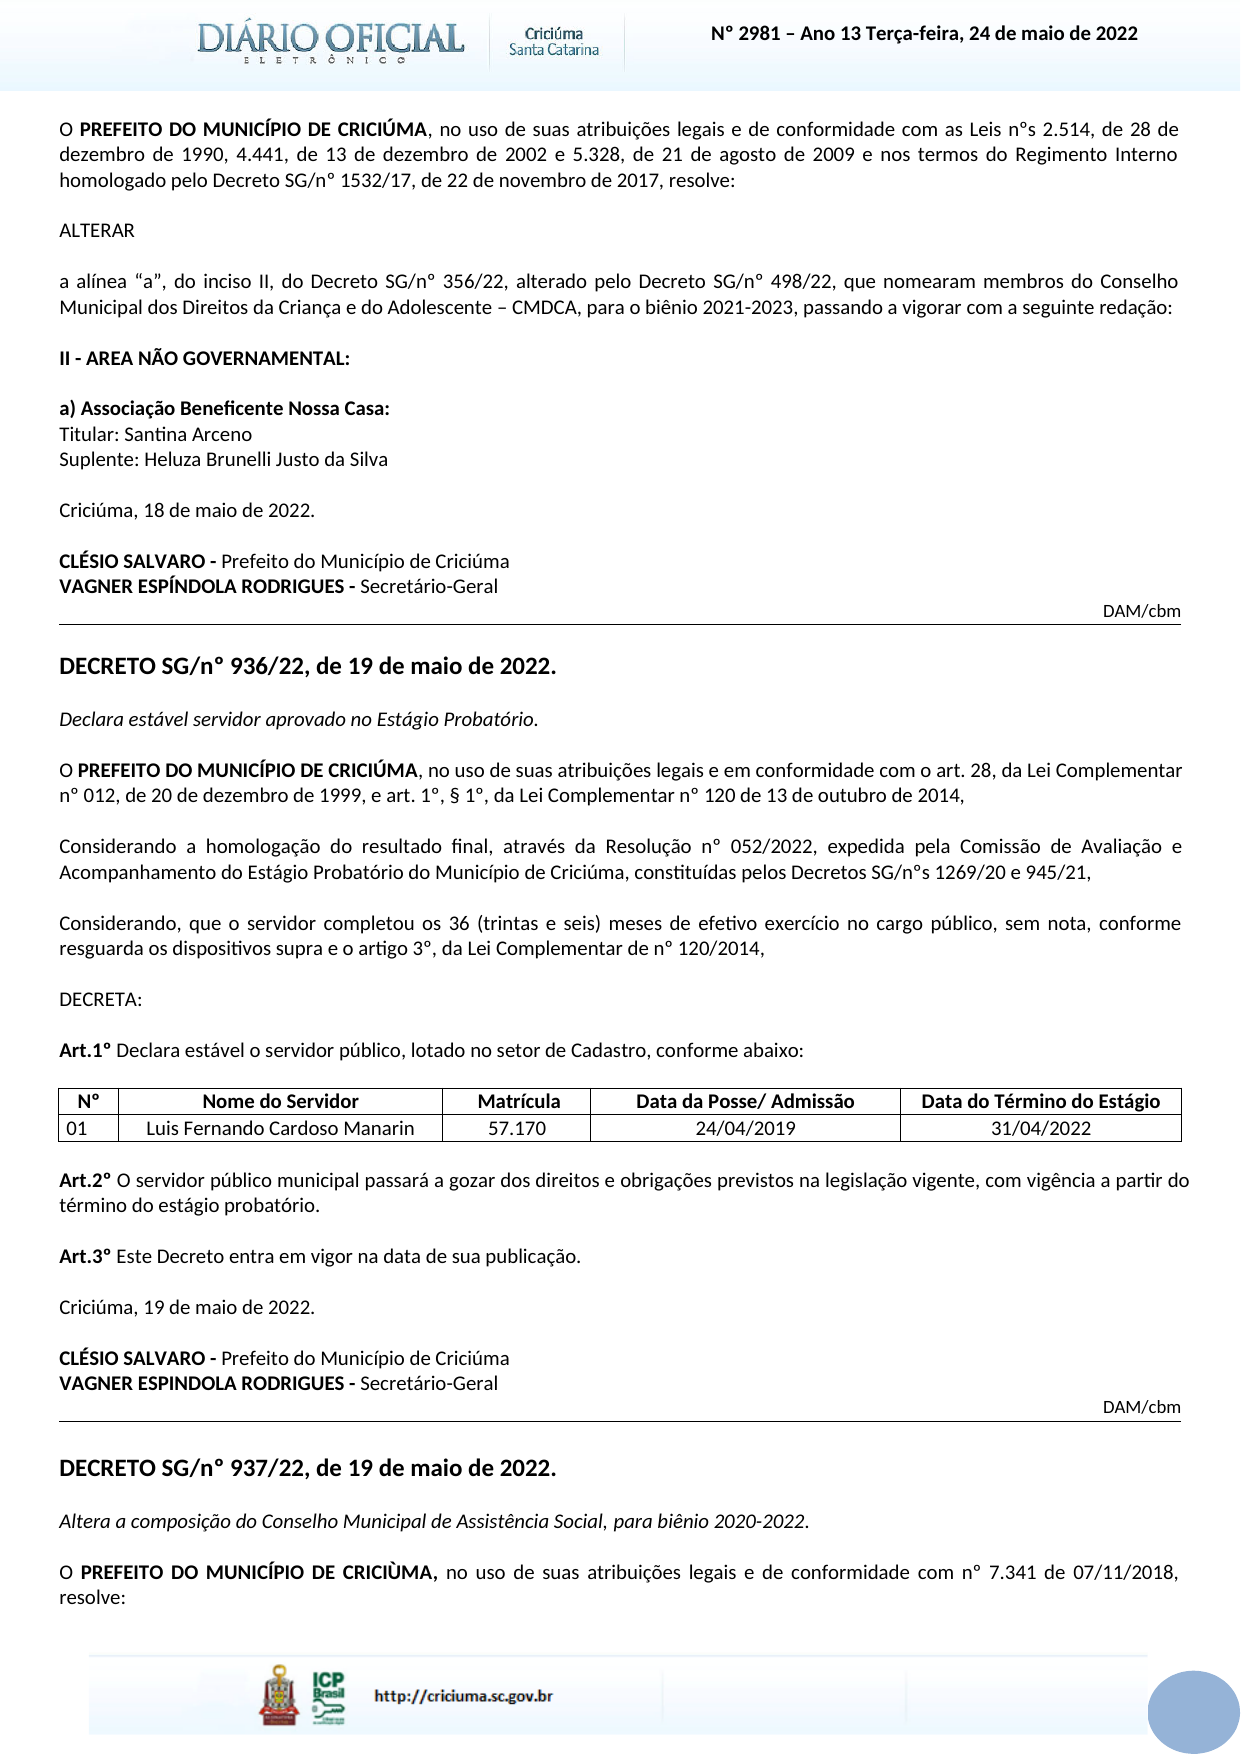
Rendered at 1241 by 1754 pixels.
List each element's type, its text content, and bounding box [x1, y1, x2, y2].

text VAGNER ESPINDOLA RODRIGUES - Secretário-Geral [59, 1370, 1240, 1396]
text Criciúma, 19 de maio de 2022. [59, 1294, 1193, 1319]
text DECRETO SG/nº 937/22, de 19 de maio de 2022. [59, 1452, 1181, 1483]
text DAM/cbm [59, 599, 1181, 624]
text VAGNER ESPÍNDOLA RODRIGUES - Secretário-Geral [59, 573, 1181, 599]
table_cell 57.170 [443, 1115, 590, 1141]
text Considerando a homologação do resultado final, através da Resolução nº 052/2022, expedida pela Comissão de Avaliação e Acompanhamento do Estágio Probatório do Município de Criciúma, constituídas pelos Decretos SG/nºs 1269/20 e 945/21, [59, 833, 1184, 884]
text O PREFEITO DO MUNICÍPIO DE CRICIÙMA, no uso de suas atribuições legais e de conformidade com nº 7.341 de 07/11/2018, resolve: [59, 1559, 1181, 1610]
text O PREFEITO DO MUNICÍPIO DE CRICIÚMA, no uso de suas atribuições legais e de conformidade com as Leis nºs 2.514, de 28 de dezembro de 1990, 4.441, de 13 de dezembro de 2002 e 5.328, de 21 de agosto de 2009 e nos termos do Regimento Interno homologado pelo Decreto SG/nº 1532/17, de 22 de novembro de 2017, resolve: [59, 116, 1181, 192]
text II - AREA NÃO GOVERNAMENTAL: [59, 345, 1181, 370]
text Suplente: Heluza Brunelli Justo da Silva [59, 446, 1181, 472]
text CLÉSIO SALVARO - Prefeito do Município de Criciúma [59, 1345, 1240, 1370]
text CLÉSIO SALVARO - Prefeito do Município de Criciúma [59, 548, 1181, 573]
text DAM/cbm [59, 1396, 1181, 1421]
text DECRETO SG/nº 936/22, de 19 de maio de 2022. [59, 650, 1181, 681]
table_cell 01 [59, 1115, 118, 1141]
text O PREFEITO DO MUNICÍPIO DE CRICIÚMA, no uso de suas atribuições legais e em conformidade com o art. 28, da Lei Complementar nº 012, de 20 de dezembro de 1999, e art. 1º, § 1º, da Lei Complementar nº 120 de 13 de outubro de 2014, [59, 757, 1184, 808]
text a alínea “a”, do inciso II, do Decreto SG/nº 356/22, alterado pelo Decreto SG/nº 498/22, que nomearam membros do Conselho Municipal dos Direitos da Criança e do Adolescente – CMDCA, para o biênio 2021-2023, passando a vigorar com a seguinte redação: [59, 268, 1181, 319]
text Titular: Santina Arceno [59, 421, 1181, 446]
table_cell Luis Fernando Cardoso Manarin [119, 1115, 442, 1141]
text Considerando, que o servidor completou os 36 (trintas e seis) meses de efetivo exercício no cargo público, sem nota, conforme resguarda os dispositivos supra e o artigo 3º, da Lei Complementar de nº 120/2014, [59, 910, 1184, 961]
text Altera a composição do Conselho Municipal de Assistência Social, para biênio 2020-2022. [59, 1508, 1181, 1534]
table_header Nome do Servidor [119, 1089, 442, 1114]
table_header Data do Término do Estágio [901, 1089, 1181, 1114]
text Art.3º Este Decreto entra em vigor na data de sua publicação. [59, 1243, 1193, 1269]
text a) Associação Beneficente Nossa Casa: [59, 396, 1181, 421]
table_cell 31/04/2022 [901, 1115, 1181, 1141]
text ALTERAR [59, 218, 1181, 243]
text Art.1º Declara estável o servidor público, lotado no setor de Cadastro, conforme abaixo: [59, 1037, 1181, 1062]
text DECRETA: [59, 986, 1178, 1011]
table_header Data da Posse/ Admissão [591, 1089, 900, 1114]
text Art.2º O servidor público municipal passará a gozar dos direitos e obrigações previstos na legislação vigente, com vigência a partir do término do estágio probatório. [59, 1167, 1193, 1218]
table_header Matrícula [443, 1089, 590, 1114]
text Criciúma, 18 de maio de 2022. [59, 497, 1181, 523]
text Declara estável servidor aprovado no Estágio Probatório. [59, 706, 1184, 732]
table_cell 24/04/2019 [591, 1115, 900, 1141]
table_header Nº [59, 1089, 118, 1114]
